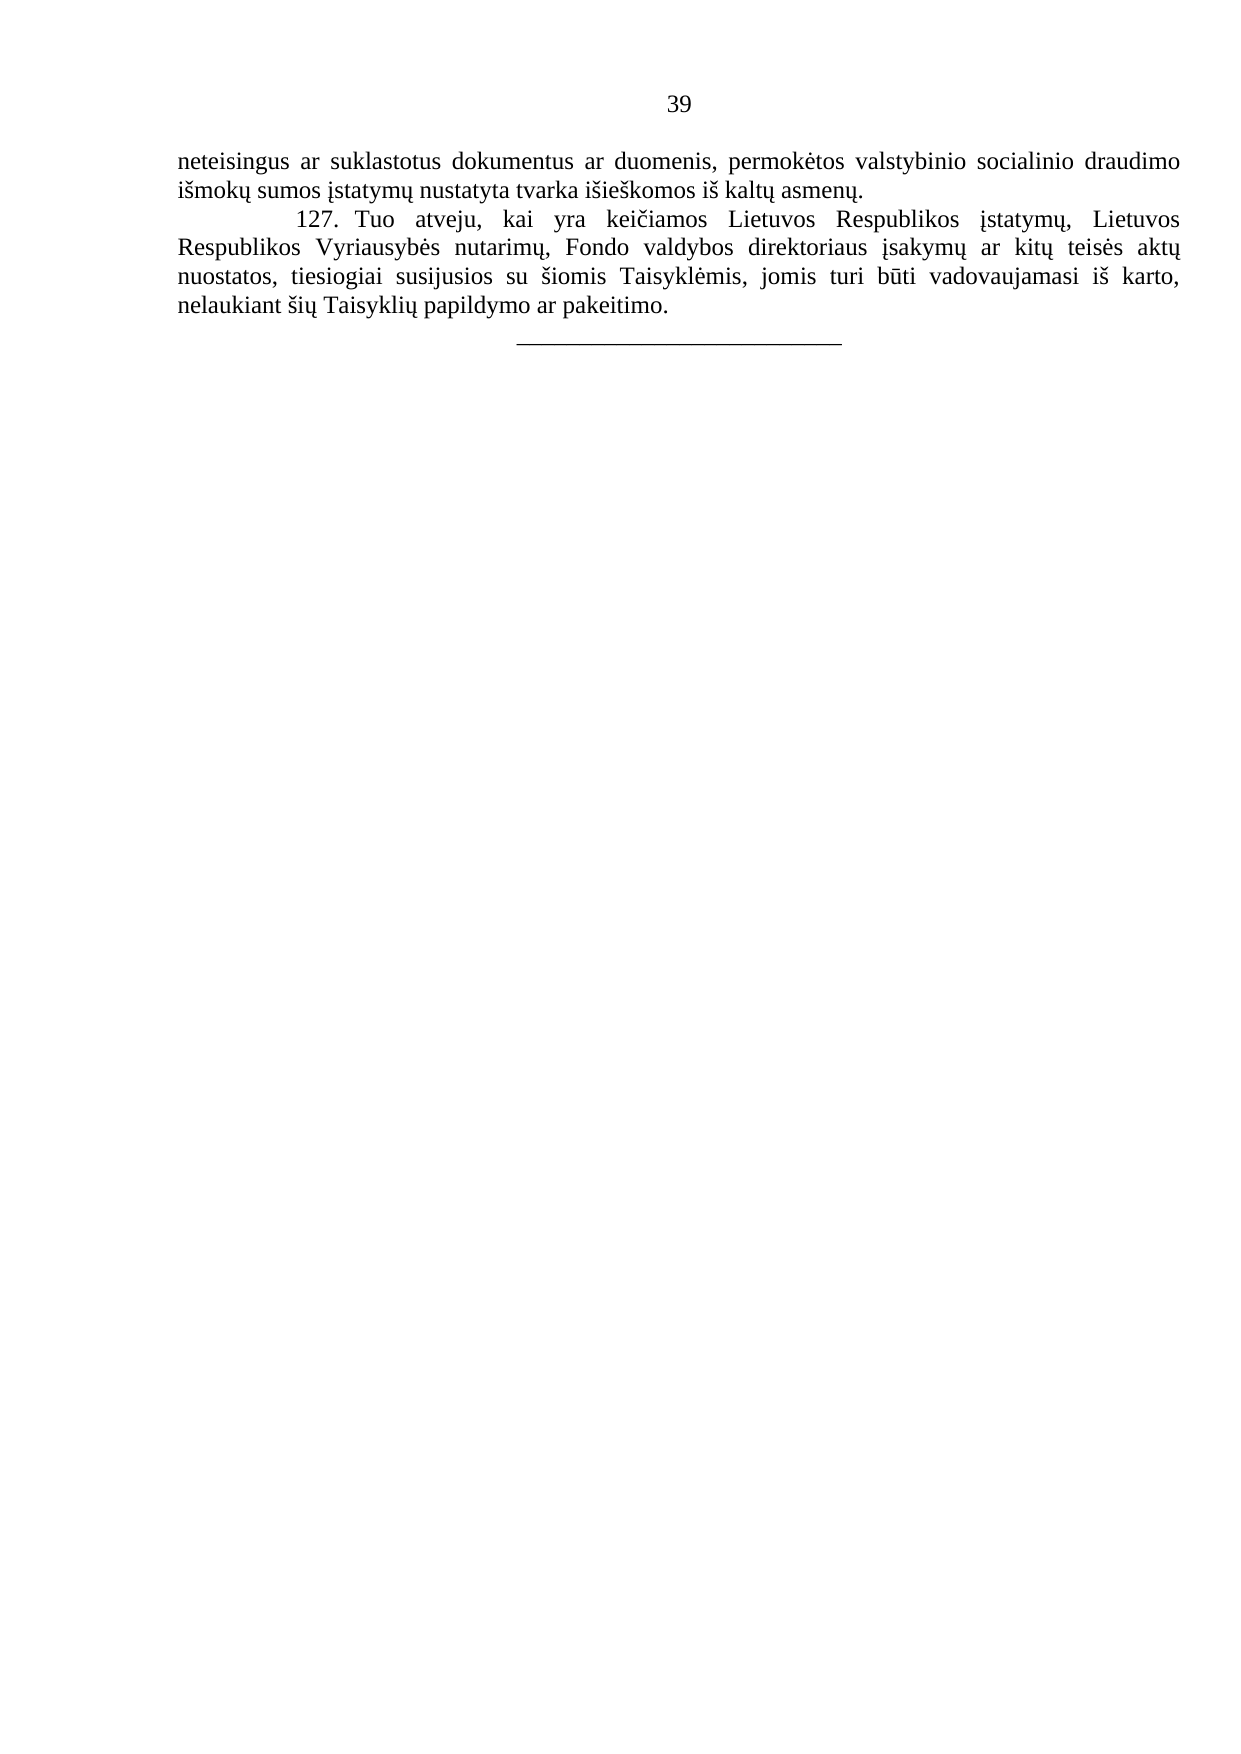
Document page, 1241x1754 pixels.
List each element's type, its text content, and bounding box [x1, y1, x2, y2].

text neteisingus ar suklastotus dokumentus ar duomenis, permokėtos valstybinio socialinio draudimo išmokų sumos įstatymų nustatyta tvarka išieškomos iš kaltų asmenų. [177, 146, 1181, 204]
text __________________________ [177, 319, 1181, 347]
text 127. Tuo atveju, kai yra keičiamos Lietuvos Respublikos įstatymų, Lietuvos Respublikos Vyriausybės nutarimų, Fondo valdybos direktoriaus įsakymų ar kitų teisės aktų nuostatos, tiesiogiai susijusios su šiomis Taisyklėmis, jomis turi būti vadovaujamasi iš karto, nelaukiant šių Taisyklių papildymo ar pakeitimo. [177, 204, 1181, 319]
